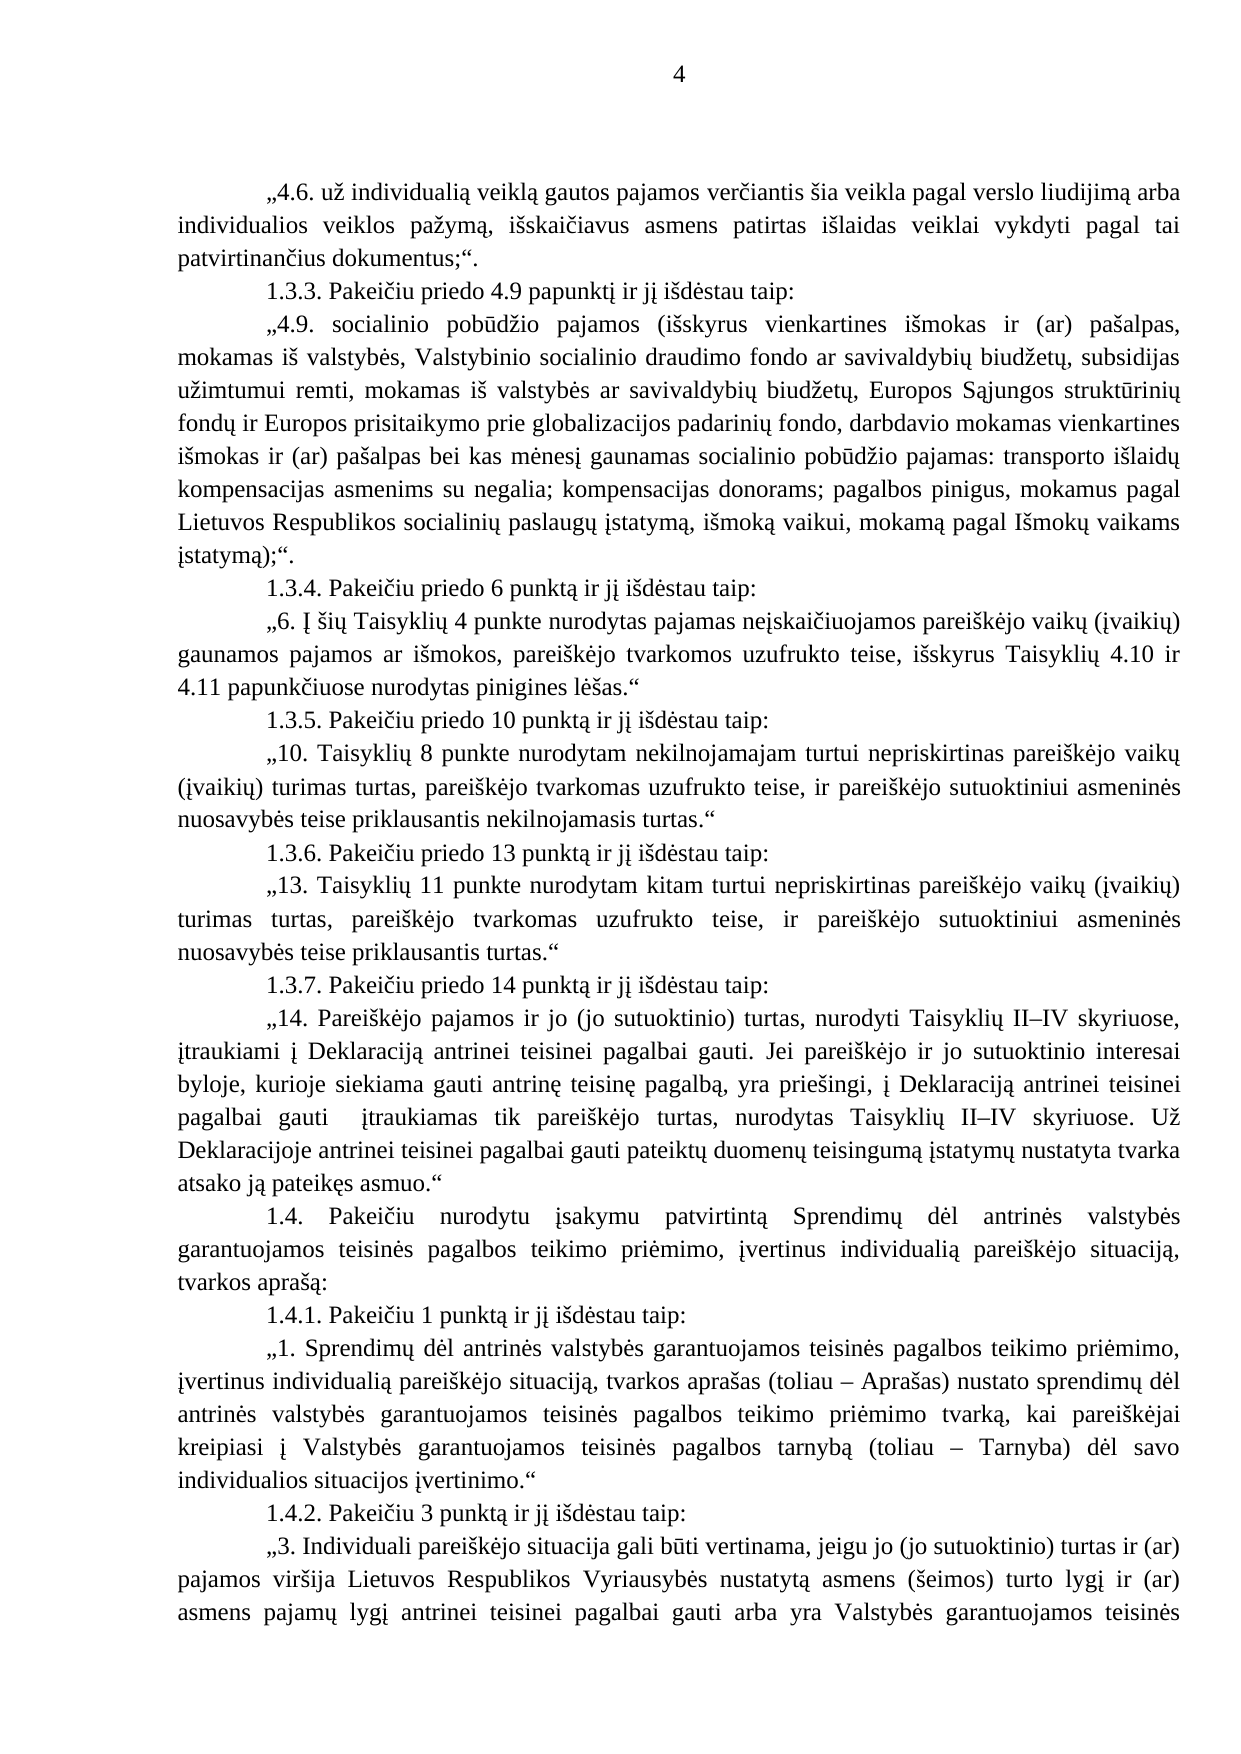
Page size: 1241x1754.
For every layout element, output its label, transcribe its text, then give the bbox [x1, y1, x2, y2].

text 1.3.5. Pakeičiu priedo 10 punktą ir jį išdėstau taip: [177, 706, 1181, 734]
text 1.4. Pakeičiu nurodytu įsakymu patvirtintą Sprendimų dėl antrinės valstybės garantuojamos teisinės pagalbos teikimo priėmimo, įvertinus individualią pareiškėjo situaciją, tvarkos aprašą: [177, 1201, 1181, 1296]
text „6. Į šių Taisyklių 4 punkte nurodytas pajamas neįskaičiuojamos pareiškėjo vaikų (įvaikių) gaunamos pajamos ar išmokos, pareiškėjo tvarkomos uzufrukto teise, išskyrus Taisyklių 4.10 ir 4.11 papunkčiuose nurodytas pinigines lėšas.“ [177, 606, 1181, 701]
text „4.9. socialinio pobūdžio pajamos (išskyrus vienkartines išmokas ir (ar) pašalpas, mokamas iš valstybės, Valstybinio socialinio draudimo fondo ar savivaldybių biudžetų, subsidijas užimtumui remti, mokamas iš valstybės ar savivaldybių biudžetų, Europos Sąjungos struktūrinių fondų ir Europos prisitaikymo prie globalizacijos padarinių fondo, darbdavio mokamas vienkartines išmokas ir (ar) pašalpas bei kas mėnesį gaunamas socialinio pobūdžio pajamas: transporto išlaidų kompensacijas asmenims su negalia; kompensacijas donorams; pagalbos pinigus, mokamus pagal Lietuvos Respublikos socialinių paslaugų įstatymą, išmoką vaikui, mokamą pagal Išmokų vaikams įstatymą);“. [177, 309, 1181, 569]
text „1. Sprendimų dėl antrinės valstybės garantuojamos teisinės pagalbos teikimo priėmimo, įvertinus individualią pareiškėjo situaciją, tvarkos aprašas (toliau – Aprašas) nustato sprendimų dėl antrinės valstybės garantuojamos teisinės pagalbos teikimo priėmimo tvarką, kai pareiškėjai kreipiasi į Valstybės garantuojamos teisinės pagalbos tarnybą (toliau – Tarnyba) dėl savo individualios situacijos įvertinimo.“ [177, 1333, 1181, 1494]
text 1.3.6. Pakeičiu priedo 13 punktą ir jį išdėstau taip: [177, 838, 1181, 866]
text 1.4.1. Pakeičiu 1 punktą ir jį išdėstau taip: [177, 1300, 1181, 1329]
text 1.4.2. Pakeičiu 3 punktą ir jį išdėstau taip: [177, 1498, 1181, 1527]
text „13. Taisyklių 11 punkte nurodytam kitam turtui nepriskirtinas pareiškėjo vaikų (įvaikių) turimas turtas, pareiškėjo tvarkomas uzufrukto teise, ir pareiškėjo sutuoktiniui asmeninės nuosavybės teise priklausantis turtas.“ [177, 871, 1181, 965]
text 1.3.7. Pakeičiu priedo 14 punktą ir jį išdėstau taip: [177, 970, 1181, 998]
text „4.6. už individualią veiklą gautos pajamos verčiantis šia veikla pagal verslo liudijimą arba individualios veiklos pažymą, išskaičiavus asmens patirtas išlaidas veiklai vykdyti pagal tai patvirtinančius dokumentus;“. [177, 177, 1181, 272]
text „14. Pareiškėjo pajamos ir jo (jo sutuoktinio) turtas, nurodyti Taisyklių II–IV skyriuose, įtraukiami į Deklaraciją antrinei teisinei pagalbai gauti. Jei pareiškėjo ir jo sutuoktinio interesai byloje, kurioje siekiama gauti antrinę teisinę pagalbą, yra priešingi, į Deklaraciją antrinei teisinei pagalbai gauti įtraukiamas tik pareiškėjo turtas, nurodytas Taisyklių II–IV skyriuose. Už Deklaracijoje antrinei teisinei pagalbai gauti pateiktų duomenų teisingumą įstatymų nustatyta tvarka atsako ją pateikęs asmuo.“ [177, 1003, 1181, 1197]
text 1.3.3. Pakeičiu priedo 4.9 papunktį ir jį išdėstau taip: [177, 276, 1181, 305]
text „10. Taisyklių 8 punkte nurodytam nekilnojamajam turtui nepriskirtinas pareiškėjo vaikų (įvaikių) turimas turtas, pareiškėjo tvarkomas uzufrukto teise, ir pareiškėjo sutuoktiniui asmeninės nuosavybės teise priklausantis nekilnojamasis turtas.“ [177, 738, 1181, 833]
text 1.3.4. Pakeičiu priedo 6 punktą ir jį išdėstau taip: [177, 573, 1181, 602]
text „3. Individuali pareiškėjo situacija gali būti vertinama, jeigu jo (jo sutuoktinio) turtas ir (ar) pajamos viršija Lietuvos Respublikos Vyriausybės nustatytą asmens (šeimos) turto lygį ir (ar) asmens pajamų lygį antrinei teisinei pagalbai gauti arba yra Valstybės garantuojamos teisinės [177, 1531, 1181, 1626]
